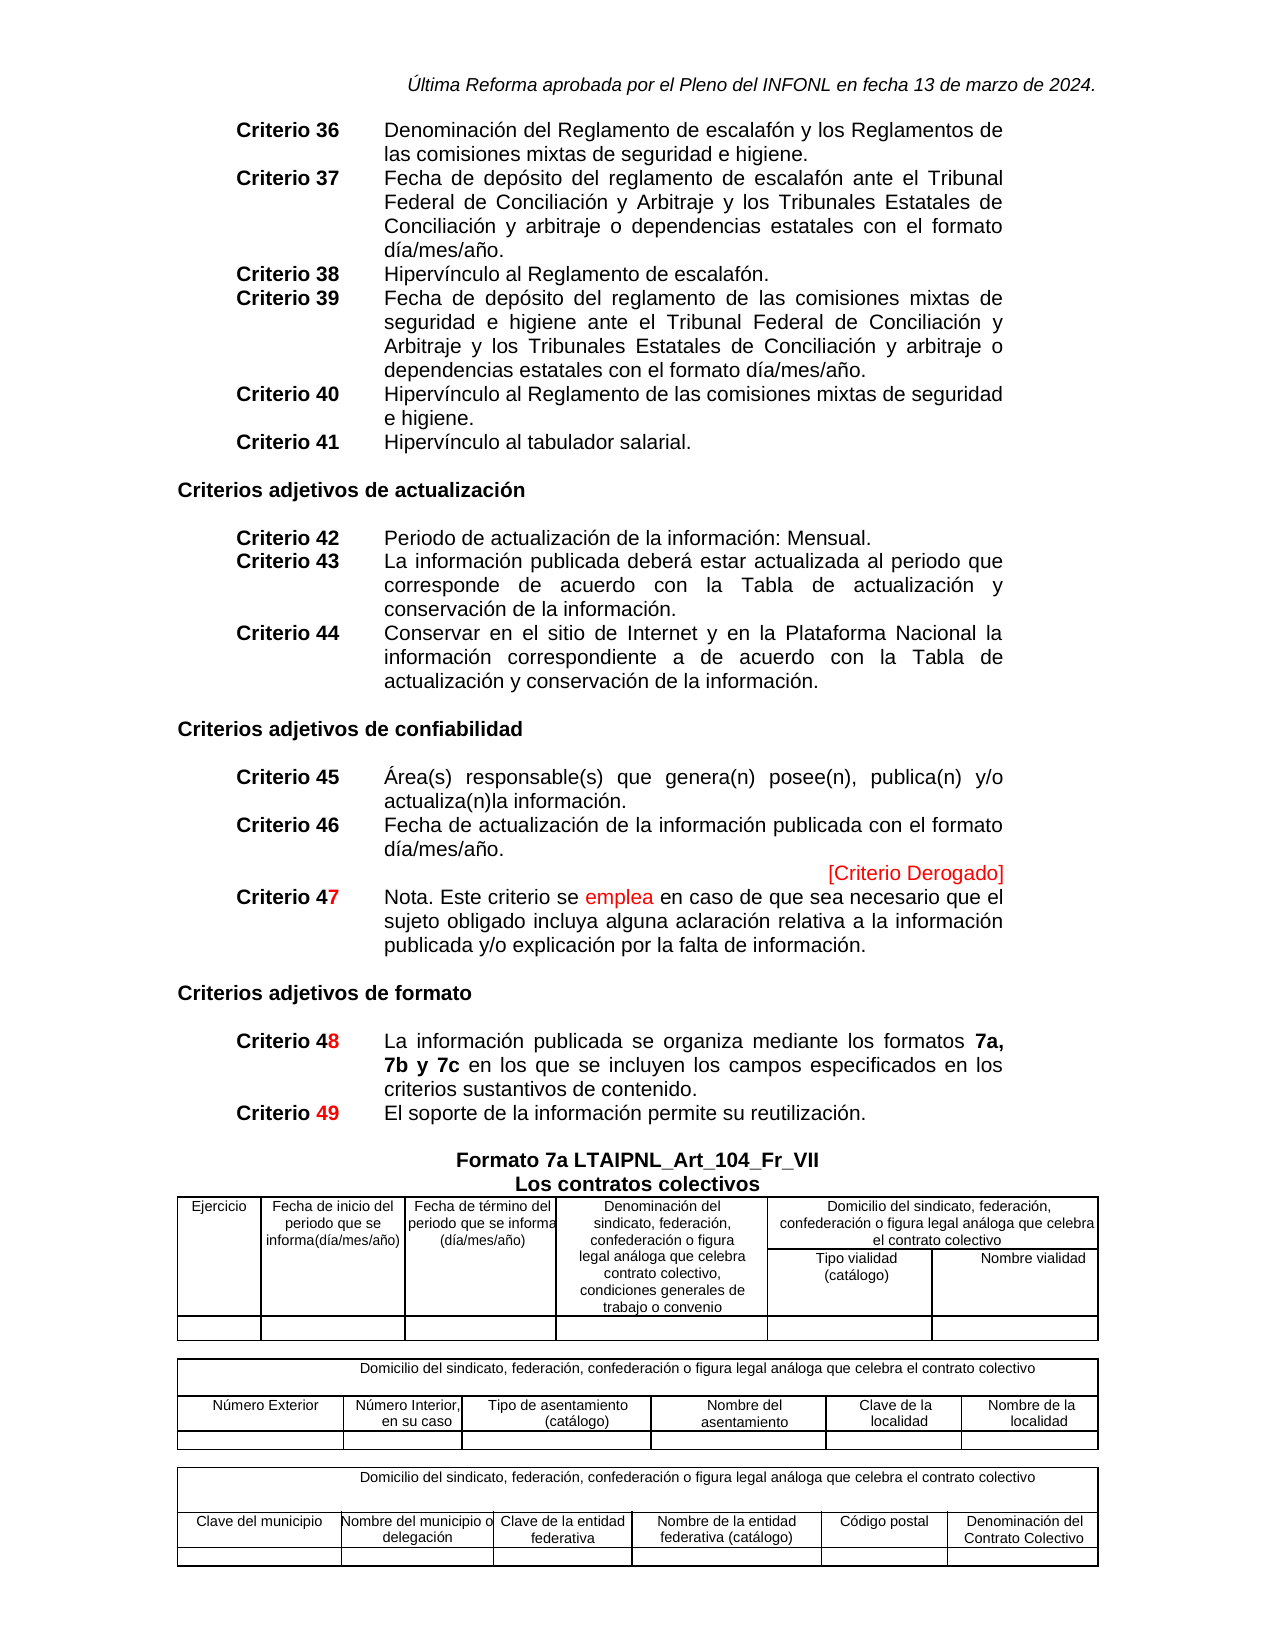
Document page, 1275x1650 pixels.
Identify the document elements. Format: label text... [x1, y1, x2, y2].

text Criterio 37 Fecha de depósito del reglamento de escalafón ante el Tribunal Federal de Conciliación y Arbitraje y los Tribunales Estatales de Conciliación y arbitraje o dependencias estatales con el formato día/mes/año. [236, 166, 1004, 262]
table_cell Tipo vialidad (catálogo) [768, 1250, 931, 1315]
text Criterio 38 Hipervínculo al Reglamento de escalafón. [236, 262, 1004, 286]
text Criterios adjetivos de formato [177, 981, 1004, 1004]
text Criterio 48 La información publicada se organiza mediante los formatos 7a, 7b y 7c en los que se incluyen los campos especificados en los criterios sustantivos de contenido. [236, 1028, 1004, 1100]
table_cell [342, 1548, 493, 1565]
table_cell [652, 1432, 825, 1448]
table_cell [463, 1432, 650, 1448]
table_header Fecha de inicio del periodo que se informa(día/mes/año) [262, 1198, 404, 1315]
table_cell Clave del municipio [178, 1513, 341, 1547]
table_cell [933, 1317, 1097, 1339]
text Criterio 47 Nota. Este criterio se emplea en caso de que sea necesario que el sujeto obligado incluya alguna aclaración relativa a la información publicada y/o explicación por la falta de información. [236, 885, 1004, 957]
table_cell Código postal [822, 1513, 947, 1547]
text Formato 7a LTAIPNL_Art_104_Fr_VII [177, 1148, 1098, 1172]
text Criterio 46 Fecha de actualización de la información publicada con el formato día/mes/año. [236, 813, 1004, 861]
text Criterio 43 La información publicada deberá estar actualizada al periodo que corresponde de acuerdo con la Tabla de actualización y conservación de la información. [236, 549, 1004, 621]
text Criterio 41 Hipervínculo al tabulador salarial. [236, 429, 1004, 453]
table_cell Tipo de asentamiento (catálogo) [463, 1397, 650, 1430]
table_cell Nombre vialidad [933, 1250, 1097, 1315]
table_cell [178, 1548, 341, 1565]
table_cell [178, 1317, 260, 1339]
table_cell [557, 1317, 767, 1339]
table_cell Número Interior, en su caso [344, 1397, 461, 1430]
table_cell [822, 1548, 947, 1565]
text Criterio 42 Periodo de actualización de la información: Mensual. [236, 525, 1004, 549]
text [Criterio Derogado] [236, 861, 1004, 885]
table_cell Nombre del asentamiento [652, 1397, 825, 1430]
text Criterio 40 Hipervínculo al Reglamento de las comisiones mixtas de seguridad e higiene. [236, 382, 1004, 429]
table_cell [494, 1548, 631, 1565]
table_header Fecha de término del periodo que se informa (día/mes/año) [406, 1198, 555, 1315]
table_cell Nombre de la localidad [962, 1397, 1097, 1430]
text Criterios adjetivos de confiabilidad [177, 717, 1004, 741]
table_header Ejercicio [178, 1198, 260, 1315]
table_header Domicilio del sindicato, federación, confederación o figura legal análoga que celebra el contrato colectivo [178, 1468, 1097, 1511]
text Criterio 39 Fecha de depósito del reglamento de las comisiones mixtas de seguridad e higiene ante el Tribunal Federal de Conciliación y Arbitraje y los Tribunales Estatales de Conciliación y arbitraje o dependencias estatales con el formato día/mes/año. [236, 286, 1004, 382]
table_cell Denominación del Contrato Colectivo [948, 1513, 1097, 1547]
text Criterio 36 Denominación del Reglamento de escalafón y los Reglamentos de las comisiones mixtas de seguridad e higiene. [236, 118, 1004, 166]
table_cell [948, 1548, 1097, 1565]
text Criterios adjetivos de actualización [177, 477, 1004, 501]
text Criterio 49 El soporte de la información permite su reutilización. [236, 1100, 1004, 1124]
table_cell Nombre del municipio o delegación [342, 1513, 493, 1547]
table_cell [768, 1317, 931, 1339]
table_cell [827, 1432, 961, 1448]
text Criterio 44 Conservar en el sitio de Internet y en la Plataforma Nacional la información correspondiente a de acuerdo con la Tabla de actualización y conservación de la información. [236, 621, 1004, 693]
table_cell [344, 1432, 461, 1448]
table_cell [633, 1548, 821, 1565]
table_cell [262, 1317, 404, 1339]
table_header Domicilio del sindicato, federación, confederación o figura legal análoga que celebra el contrato colectivo [768, 1198, 1097, 1248]
table_cell Nombre de la entidad federativa (catálogo) [633, 1513, 821, 1547]
table_cell Clave de la entidad federativa [494, 1513, 631, 1547]
text Criterio 45 Área(s) responsable(s) que genera(n) posee(n), publica(n) y/o actualiza(n)la información. [236, 765, 1004, 813]
table_cell [962, 1432, 1097, 1448]
table_cell Clave de la localidad [827, 1397, 961, 1430]
table_header Domicilio del sindicato, federación, confederación o figura legal análoga que celebra el contrato colectivo [178, 1360, 1097, 1395]
table_cell [178, 1432, 343, 1448]
table_header Denominación del sindicato, federación, confederación o figura legal análoga que celebra contrato colectivo, condiciones generales de trabajo o convenio [557, 1198, 767, 1315]
table_cell Número Exterior [178, 1397, 343, 1430]
table_cell [406, 1317, 555, 1339]
text Los contratos colectivos [177, 1172, 1098, 1196]
